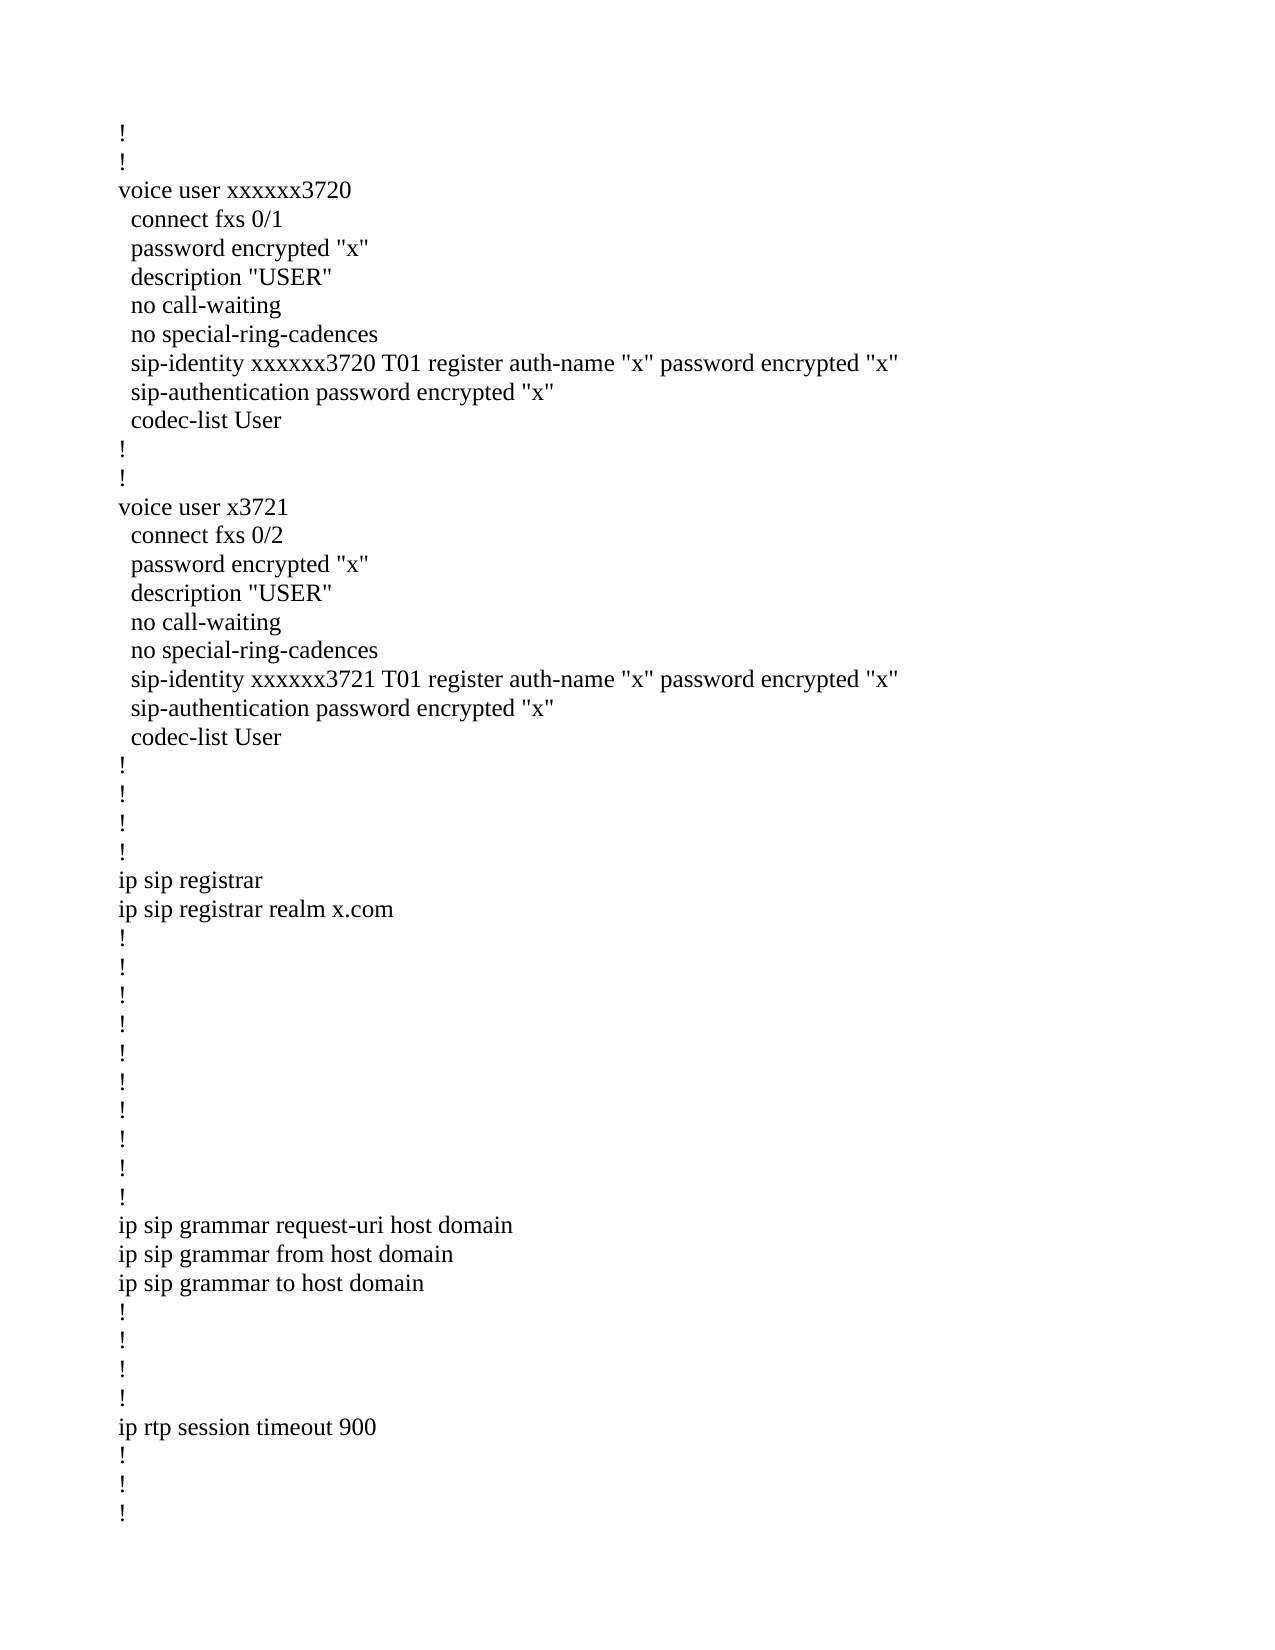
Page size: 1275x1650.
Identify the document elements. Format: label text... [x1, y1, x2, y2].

text ! [118, 1326, 1157, 1354]
text ! [118, 118, 1157, 147]
text ! [118, 434, 1157, 463]
text ! [118, 1182, 1157, 1211]
text sip-identity xxxxxx3720 T01 register auth-name "x" password encrypted "x" [118, 348, 1157, 377]
text ! [118, 1354, 1157, 1383]
text no special-ring-cadences [118, 636, 1157, 664]
text ! [118, 923, 1157, 952]
text ! [118, 1469, 1157, 1498]
text voice user xxxxxx3720 [118, 176, 1157, 204]
text no special-ring-cadences [118, 319, 1157, 348]
text ip sip grammar from host domain [118, 1239, 1157, 1268]
text description "USER" [118, 262, 1157, 291]
text password encrypted "x" [118, 233, 1157, 262]
text description "USER" [118, 578, 1157, 607]
text ! [118, 808, 1157, 837]
text ! [118, 1297, 1157, 1326]
text no call-waiting [118, 607, 1157, 636]
text ! [118, 1498, 1157, 1527]
text connect fxs 0/2 [118, 521, 1157, 549]
text ! [118, 1038, 1157, 1067]
text sip-authentication password encrypted "x" [118, 693, 1157, 722]
text ip rtp session timeout 900 [118, 1412, 1157, 1441]
text password encrypted "x" [118, 549, 1157, 578]
text ! [118, 1441, 1157, 1469]
text ip sip registrar [118, 866, 1157, 894]
text ! [118, 1009, 1157, 1038]
text ! [118, 751, 1157, 779]
text codec-list User [118, 406, 1157, 434]
text ip sip grammar to host domain [118, 1268, 1157, 1297]
text ! [118, 1153, 1157, 1182]
text ! [118, 1124, 1157, 1153]
text ! [118, 1096, 1157, 1124]
text ! [118, 837, 1157, 866]
text connect fxs 0/1 [118, 204, 1157, 233]
text ! [118, 463, 1157, 492]
text ! [118, 952, 1157, 981]
text ! [118, 147, 1157, 176]
text no call-waiting [118, 291, 1157, 319]
text ! [118, 981, 1157, 1009]
text sip-authentication password encrypted "x" [118, 377, 1157, 406]
text codec-list User [118, 722, 1157, 751]
text voice user x3721 [118, 492, 1157, 521]
text ip sip grammar request-uri host domain [118, 1211, 1157, 1239]
text ! [118, 1067, 1157, 1096]
text ! [118, 1383, 1157, 1412]
text sip-identity xxxxxx3721 T01 register auth-name "x" password encrypted "x" [118, 664, 1157, 693]
text ip sip registrar realm x.com [118, 894, 1157, 923]
text ! [118, 779, 1157, 808]
